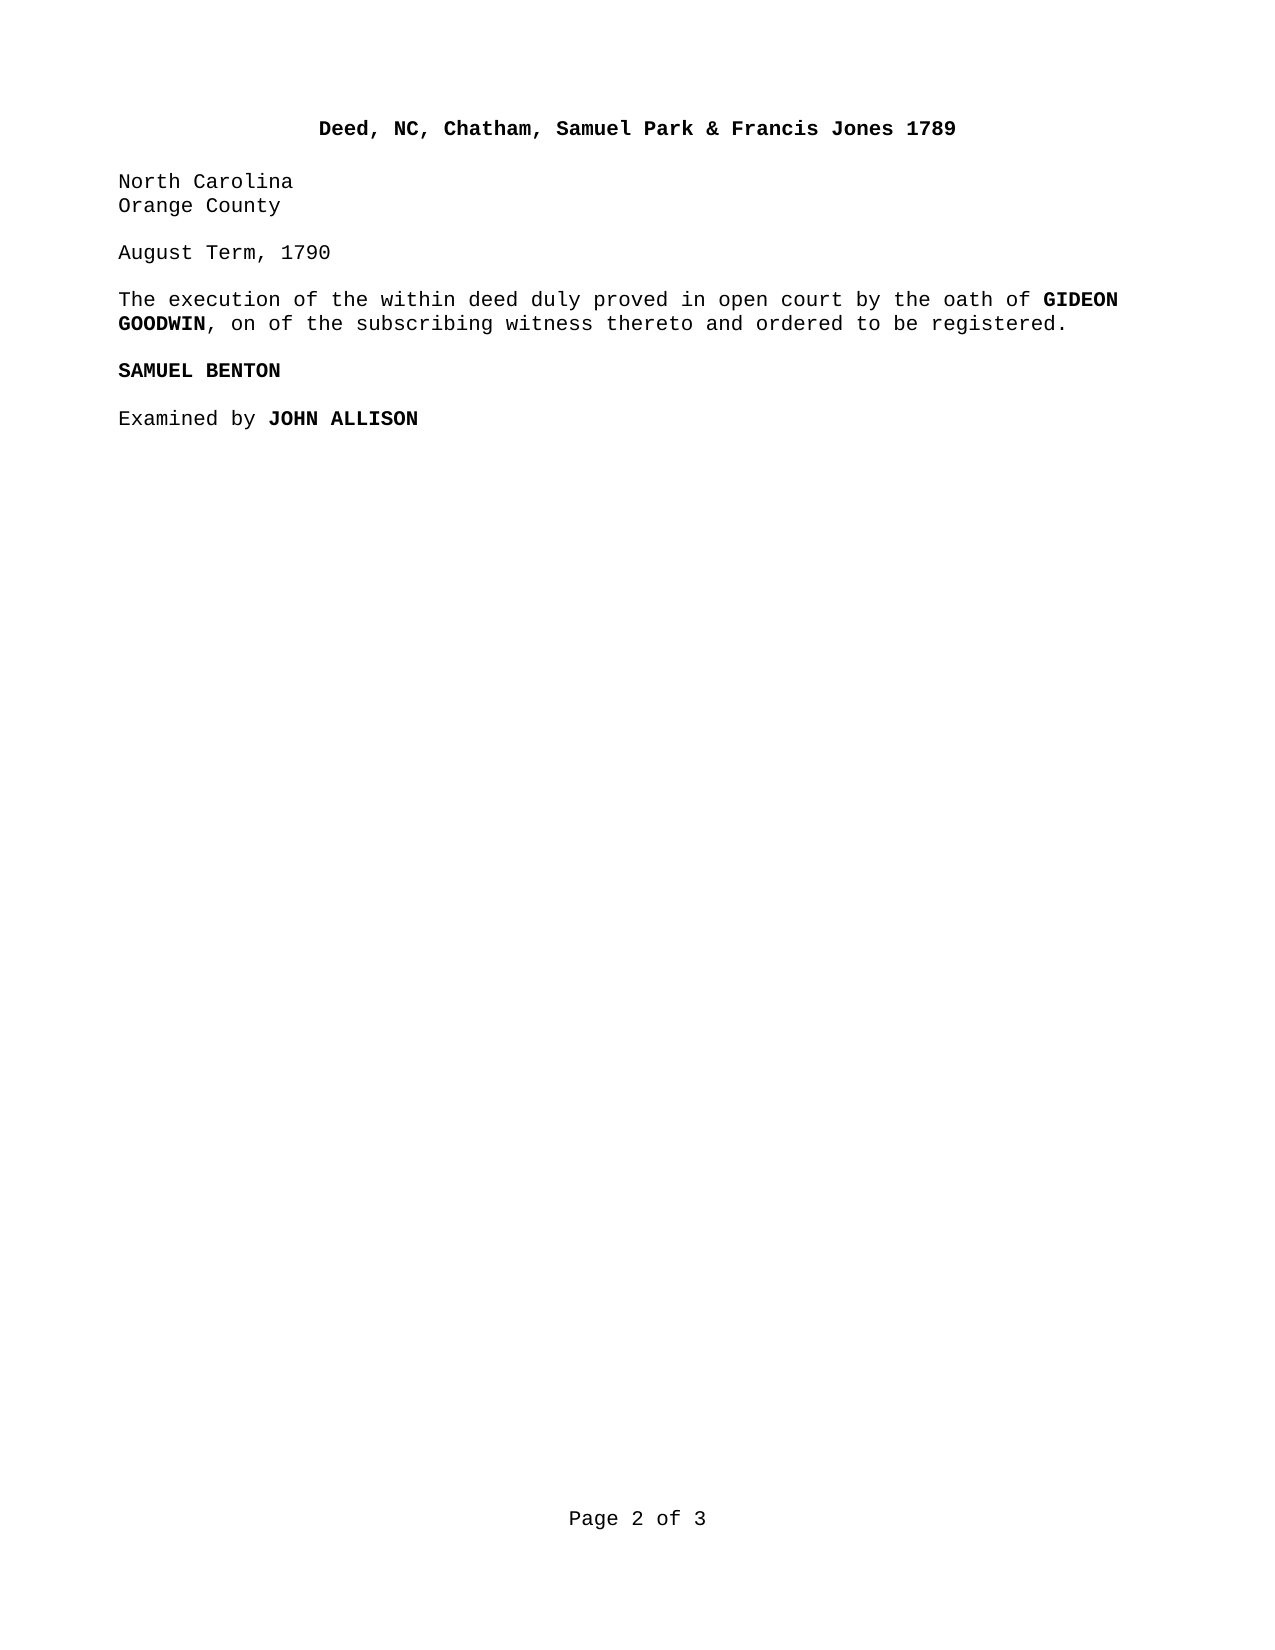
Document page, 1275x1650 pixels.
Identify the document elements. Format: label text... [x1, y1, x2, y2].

text The execution of the within deed duly proved in open court by the oath of Gideon Goodwin, on of the subscribing witness thereto and ordered to be registered. [118, 289, 1157, 337]
text North Carolina [118, 171, 1157, 195]
text Orange County [118, 195, 1157, 218]
text August Term, 1790 [118, 242, 1157, 266]
text Examined by John Allison [118, 408, 1157, 431]
text Samuel Benton [118, 360, 1157, 384]
